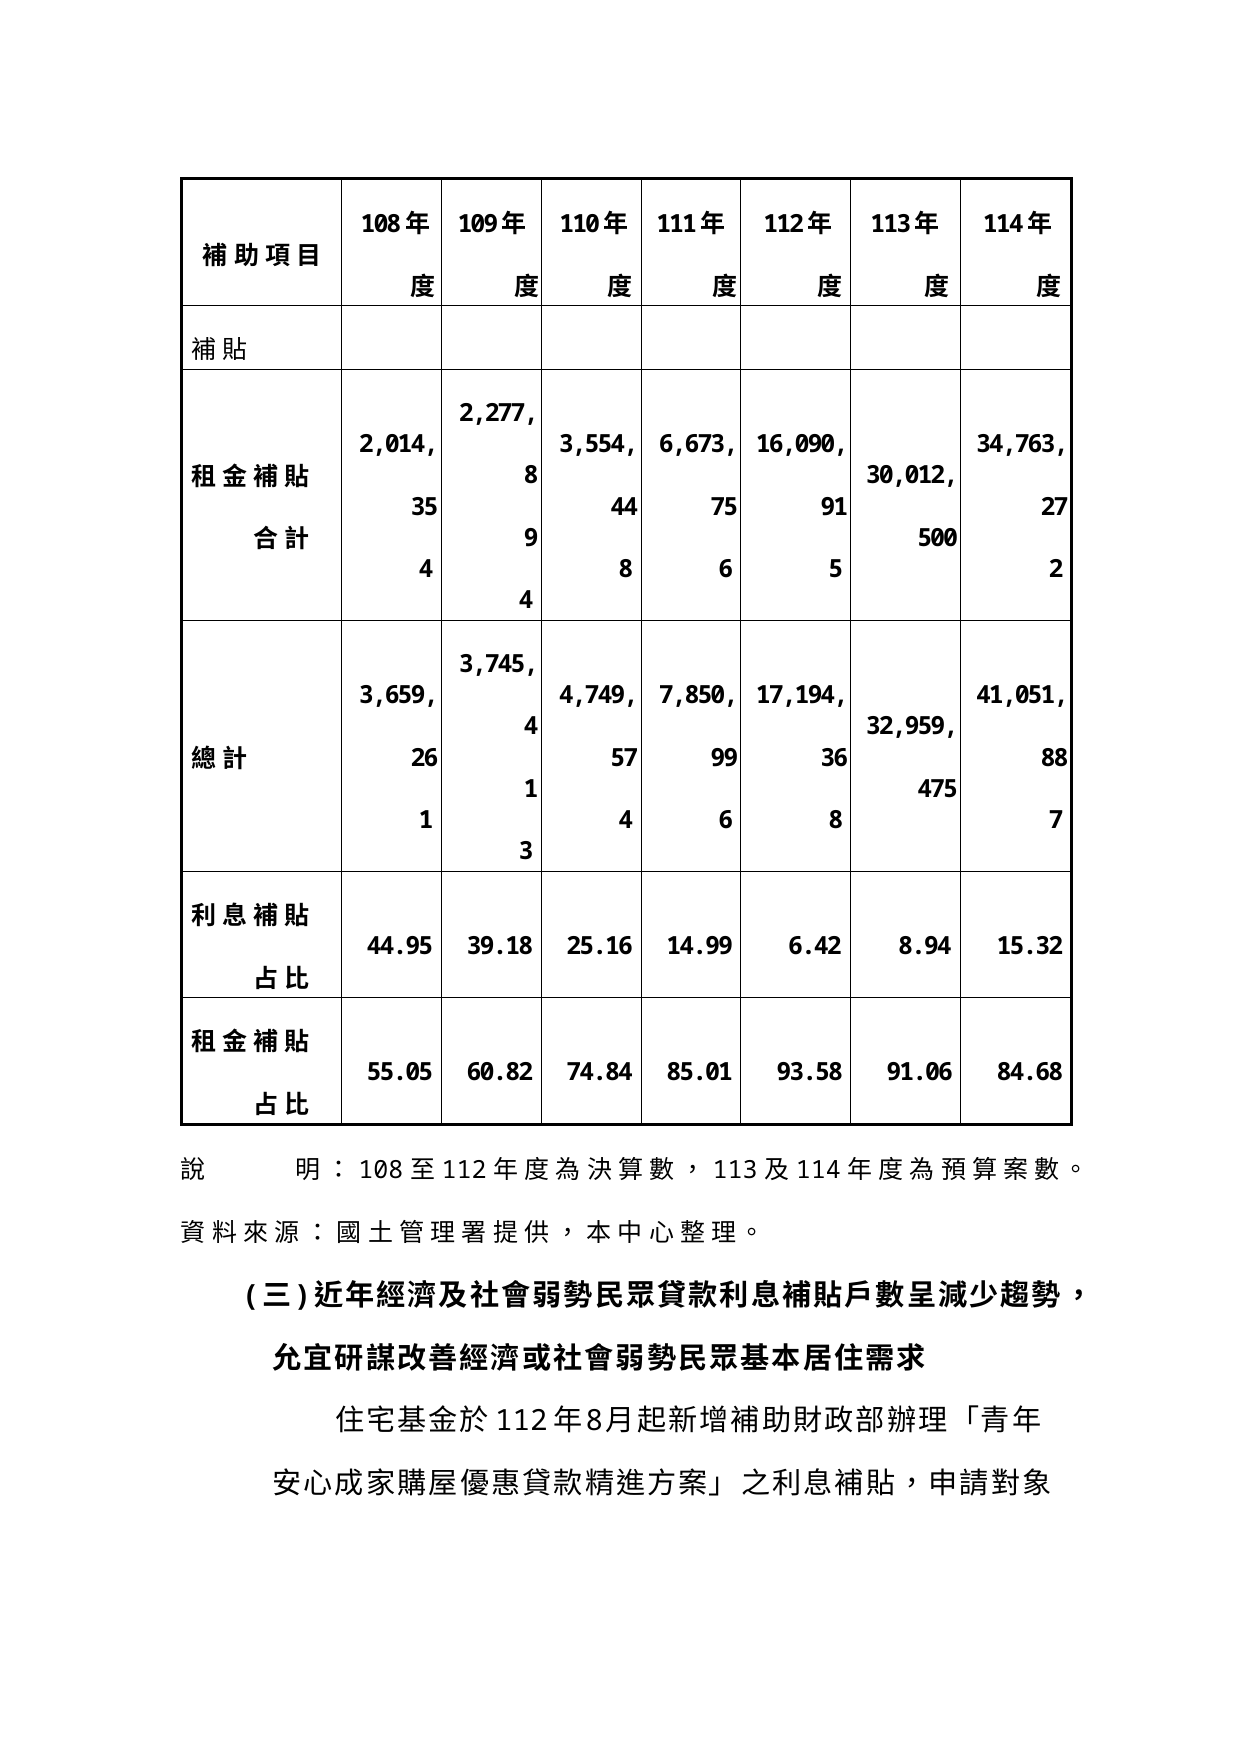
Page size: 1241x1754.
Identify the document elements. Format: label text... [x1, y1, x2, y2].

table_cell 3,659,261 [342, 621, 441, 871]
table_header 補助項目 [183, 180, 341, 305]
table_cell 55.05 [342, 998, 441, 1123]
table_cell 6,673,756 [642, 370, 740, 620]
table_cell 4,749,574 [542, 621, 641, 871]
table_header 110年度 [542, 180, 641, 305]
table_header 108年度 [342, 180, 441, 305]
table_cell 32,959,475 [851, 621, 960, 871]
table_cell 7,850,996 [642, 621, 740, 871]
table_cell 44.95 [342, 872, 441, 997]
table_cell 6.42 [741, 872, 850, 997]
table_header 109年度 [442, 180, 541, 305]
table_header 112年度 [741, 180, 850, 305]
text 住宅基金於112年8月起新增補助財政部辦理「青年安心成家購屋優惠貸款精進方案」之利息補貼，申請對象為年滿18歲且借款人、配偶、未成年子女名下皆無自有住宅且不限首購，最高貸款額度提高至1,000萬元、貸款年限延長至40年，寬限期延長至5年，貸款利率補貼1.5碼，原公股銀行已自行吸收減收半碼，再由政府加碼補貼1碼；另112年10月起補助農業部辦理「農業金融機構辦理青年安居購屋優惠貸款」，擴大至農業金融機構(包括全國農業金庫及農漁會信用部)。然整體住宅補貼政策係採國民家庭所得及弱勢狀況作為住宅補貼主要考量，不以「住者有其屋」為主要協助目標，惟近年房價上漲，經濟及社會弱勢民眾購屋漸趨困難，自110年度起，整體經濟及社會弱勢貸款利息補貼核定戶數逐年下降(詳表3)，其中低收入戶或中低收入戶補貼由108年度之332戶，下降至112年度之216戶(減幅34.94%)，在政府資源有限之情況下，擴大推動以年滿18歲為對象之青年安心成家購屋優惠貸款利息補貼與以補貼弱勢民眾為考量之整體住宅政策恐造成資源排擠，允宜加強改善弱勢族群之基本居住需求，俾符整體住宅政策意旨。 [266, 1376, 1063, 1501]
table_cell 租金補貼占比 [183, 998, 341, 1123]
table_cell 2,277,894 [442, 370, 541, 620]
table_cell [741, 306, 850, 369]
table_cell 利息補貼占比 [183, 872, 341, 997]
text (三)近年經濟及社會弱勢民眾貸款利息補貼戶數呈減少趨勢，允宜研謀改善經濟或社會弱勢民眾基本居住需求 [236, 1251, 1063, 1376]
table_cell 16,090,915 [741, 370, 850, 620]
table_cell [642, 306, 740, 369]
table_cell 41,051,887 [961, 621, 1070, 871]
table_header 113年度 [851, 180, 960, 305]
table_cell [851, 306, 960, 369]
table_cell 85.01 [642, 998, 740, 1123]
table_cell 15.32 [961, 872, 1070, 997]
table_cell [542, 306, 641, 369]
table_cell 租金補貼合計 [183, 370, 341, 620]
table_cell 3,554,448 [542, 370, 641, 620]
text 說 明：108至112年度為決算數，113及114年度為預算案數。 [177, 1126, 1063, 1189]
table_header 111年度 [642, 180, 740, 305]
table_cell 84.68 [961, 998, 1070, 1123]
table_cell 2,014,354 [342, 370, 441, 620]
table_cell 91.06 [851, 998, 960, 1123]
text 資料來源：國土管理署提供，本中心整理。 [177, 1189, 1063, 1251]
table_cell 3,745,413 [442, 621, 541, 871]
table_cell 74.84 [542, 998, 641, 1123]
table_cell 補貼 [183, 306, 341, 369]
table_cell 34,763,272 [961, 370, 1070, 620]
table_cell 總計 [183, 621, 341, 871]
table_cell 25.16 [542, 872, 641, 997]
table_cell 8.94 [851, 872, 960, 997]
table_header 114年度 [961, 180, 1070, 305]
table_cell [342, 306, 441, 369]
table_cell [961, 306, 1070, 369]
table_cell 93.58 [741, 998, 850, 1123]
table_cell 60.82 [442, 998, 541, 1123]
table_cell 14.99 [642, 872, 740, 997]
table_cell 17,194,368 [741, 621, 850, 871]
table_cell 30,012,500 [851, 370, 960, 620]
table_cell 39.18 [442, 872, 541, 997]
table_cell [442, 306, 541, 369]
